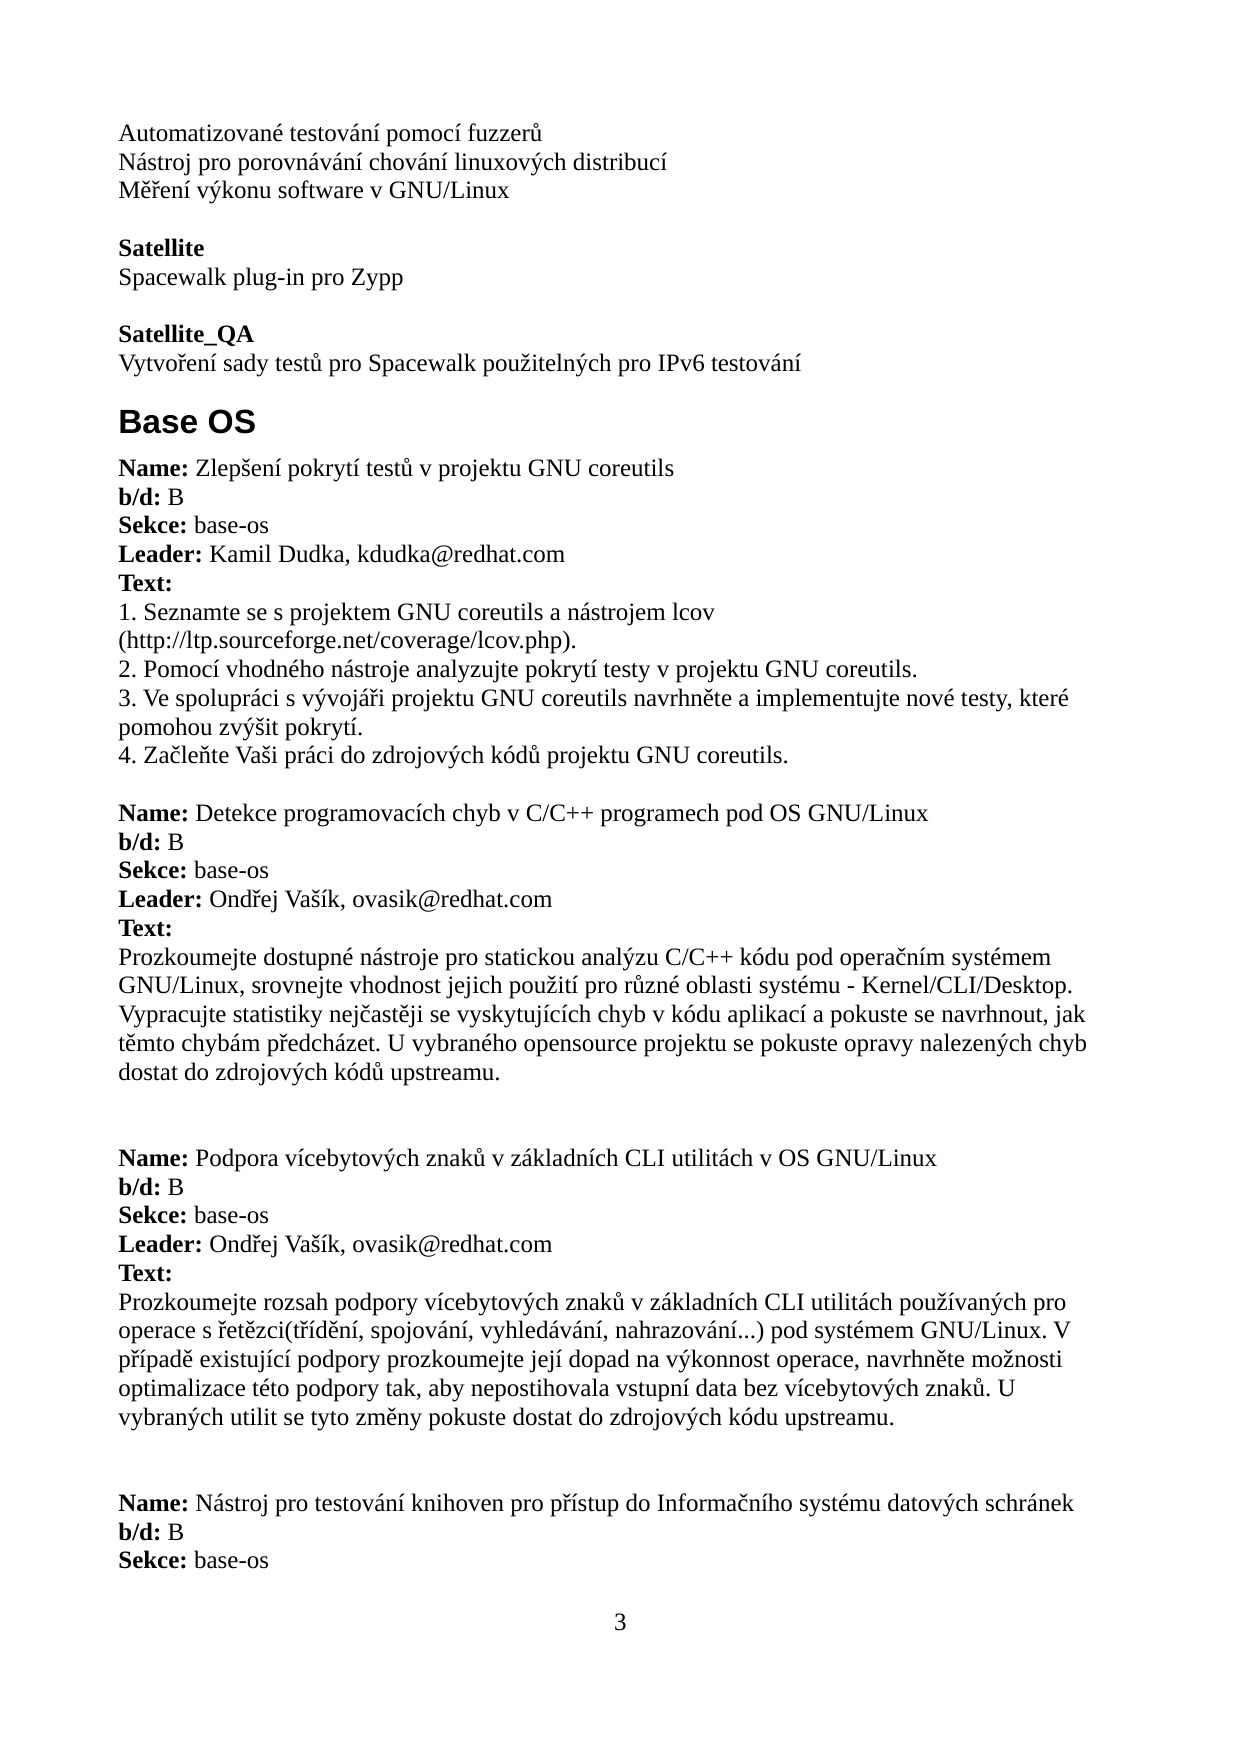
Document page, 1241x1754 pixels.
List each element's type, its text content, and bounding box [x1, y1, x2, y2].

text Text: [118, 1258, 1122, 1287]
text 3. Ve spolupráci s vývojáři projektu GNU coreutils navrhněte a implementujte nové testy, které pomohou zvýšit pokrytí. [118, 683, 1122, 741]
text Satellite [118, 233, 1122, 262]
text Sekce: base-os [118, 856, 1122, 884]
text Nástroj pro porovnávání chování linuxových distribucí [118, 147, 1122, 176]
text Sekce: base-os [118, 1546, 1122, 1574]
subtitle Base OS [118, 402, 1122, 441]
text Vytvoření sady testů pro Spacewalk použitelných pro IPv6 testování [118, 348, 1122, 377]
text Text: [118, 568, 1122, 597]
text 2. Pomocí vhodného nástroje analyzujte pokrytí testy v projektu GNU coreutils. [118, 654, 1122, 683]
text b/d: B [118, 1517, 1122, 1546]
text Prozkoumejte dostupné nástroje pro statickou analýzu C/C++ kódu pod operačním systémem GNU/Linux, srovnejte vhodnost jejich použití pro různé oblasti systému - Kernel/CLI/Desktop. Vypracujte statistiky nejčastěji se vyskytujících chyb v kódu aplikací a pokuste se navrhnout, jak těmto chybám předcházet. U vybraného opensource projektu se pokuste opravy nalezených chyb dostat do zdrojových kódů upstreamu. [118, 942, 1122, 1086]
text b/d: B [118, 1172, 1122, 1201]
text Sekce: base-os [118, 511, 1122, 539]
text Prozkoumejte rozsah podpory vícebytových znaků v základních CLI utilitách používaných pro operace s řetězci(třídění, spojování, vyhledávání, nahrazování...) pod systémem GNU/Linux. V případě existující podpory prozkoumejte její dopad na výkonnost operace, navrhněte možnosti optimalizace této podpory tak, aby nepostihovala vstupní data bez vícebytových znaků. U vybraných utilit se tyto změny pokuste dostat do zdrojových kódu upstreamu. [118, 1287, 1122, 1431]
text Leader: Ondřej Vašík, ovasik@redhat.com [118, 1229, 1122, 1258]
text Měření výkonu software v GNU/Linux [118, 176, 1122, 204]
text Spacewalk plug-in pro Zypp [118, 262, 1122, 291]
text Sekce: base-os [118, 1201, 1122, 1229]
text Text: [118, 913, 1122, 942]
text Name: Detekce programovacích chyb v C/C++ programech pod OS GNU/Linux [118, 798, 1122, 827]
text Name: Podpora vícebytových znaků v základních CLI utilitách v OS GNU/Linux [118, 1143, 1122, 1172]
text Leader: Ondřej Vašík, ovasik@redhat.com [118, 884, 1122, 913]
text Name: Zlepšení pokrytí testů v projektu GNU coreutils [118, 453, 1122, 482]
text 1. Seznamte se s projektem GNU coreutils a nástrojem lcov (http://ltp.sourceforge.net/coverage/lcov.php). [118, 597, 1122, 654]
text Leader: Kamil Dudka, kdudka@redhat.com [118, 539, 1122, 568]
text 4. Začleňte Vaši práci do zdrojových kódů projektu GNU coreutils. [118, 741, 1122, 769]
text Satellite_QA [118, 319, 1122, 348]
text Automatizované testování pomocí fuzzerů [118, 118, 1122, 147]
text b/d: B [118, 482, 1122, 511]
text Name: Nástroj pro testování knihoven pro přístup do Informačního systému datových schránek [118, 1488, 1122, 1517]
text b/d: B [118, 827, 1122, 856]
